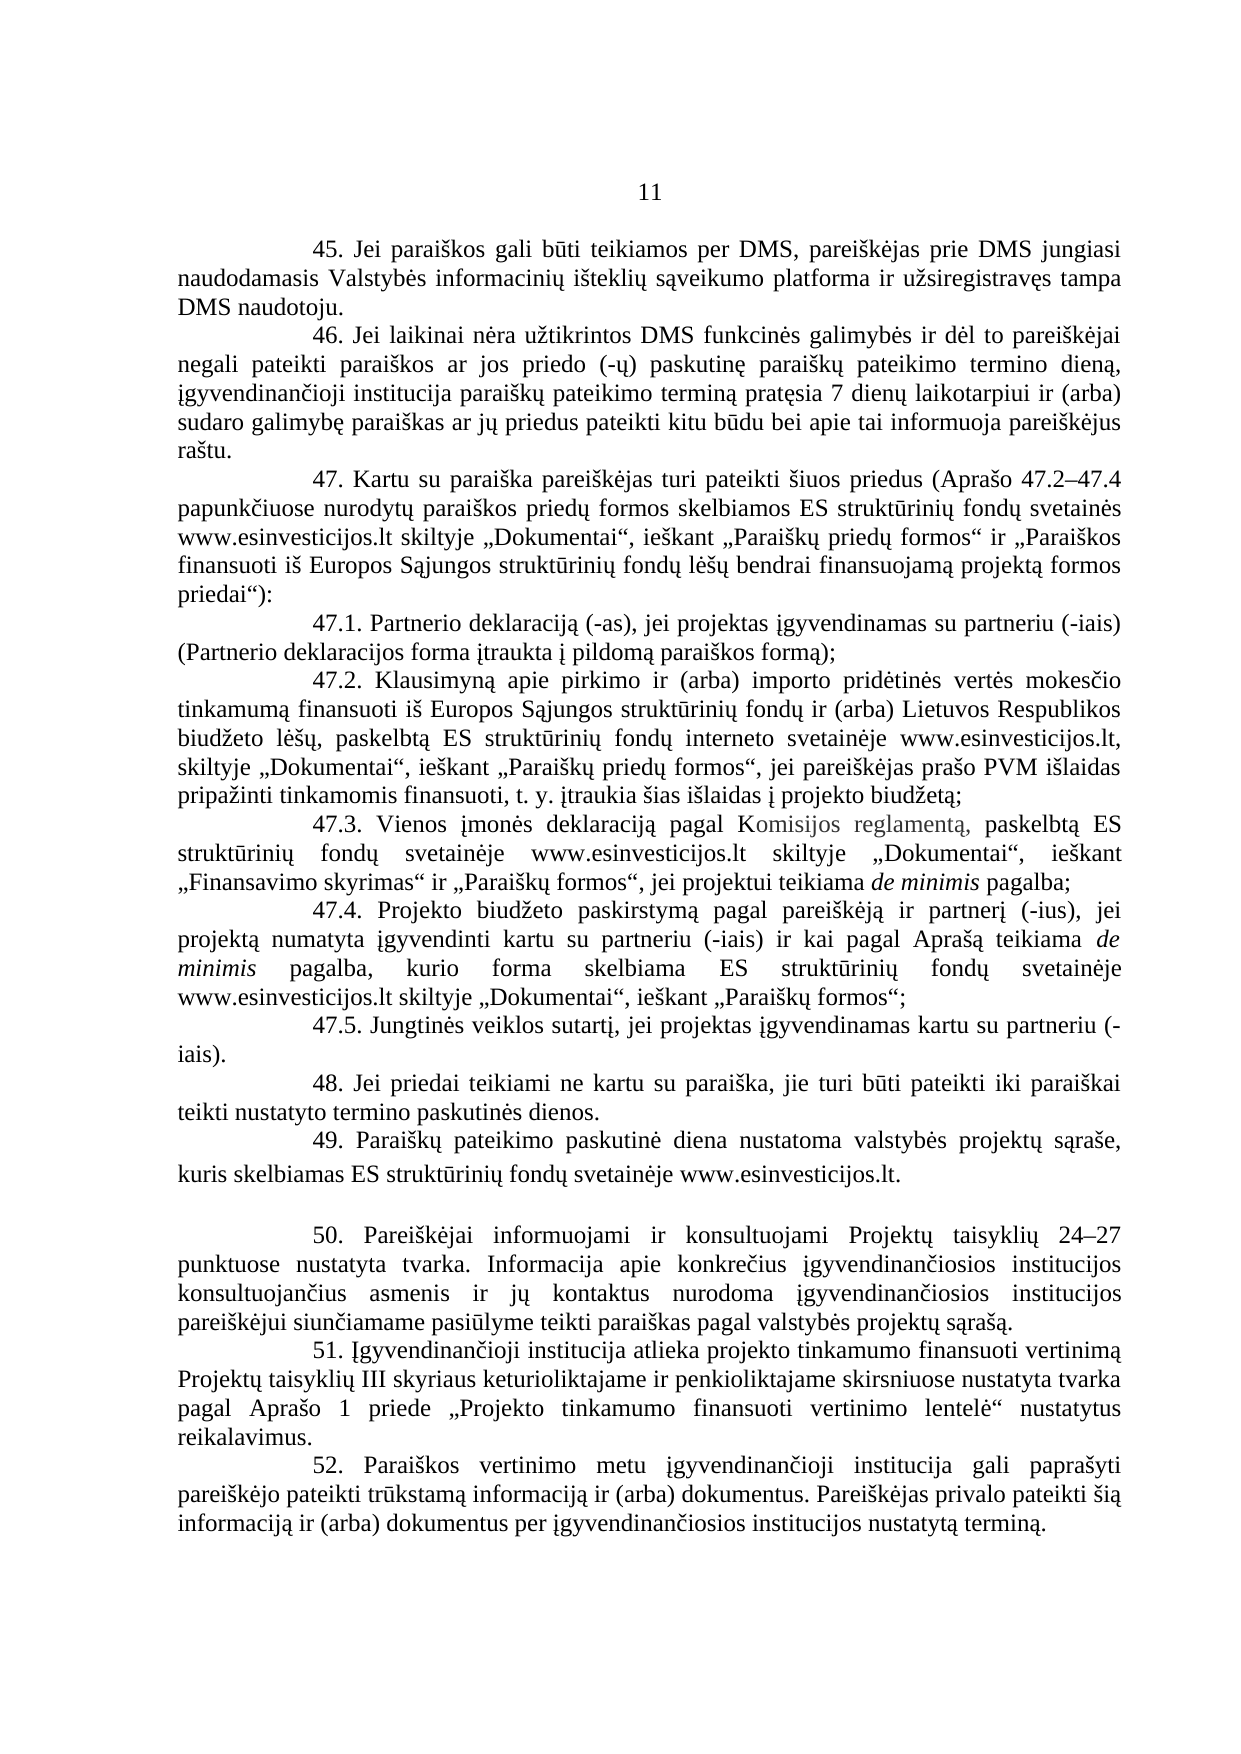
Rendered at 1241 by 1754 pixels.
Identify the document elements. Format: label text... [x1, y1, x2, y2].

text 47.4. Projekto biudžeto paskirstymą pagal pareiškėją ir partnerį (-ius), jei projektą numatyta įgyvendinti kartu su partneriu (-iais) ir kai pagal Aprašą teikiama de minimis pagalba, kurio forma skelbiama ES struktūrinių fondų svetainėje www.esinvesticijos.lt skiltyje „Dokumentai“, ieškant „Paraiškų formos“; [177, 896, 1122, 1011]
text 51. Įgyvendinančioji institucija atlieka projekto tinkamumo finansuoti vertinimą Projektų taisyklių III skyriaus keturioliktajame ir penkioliktajame skirsniuose nustatyta tvarka pagal Aprašo 1 priede „Projekto tinkamumo finansuoti vertinimo lentelė“ nustatytus reikalavimus. [177, 1335, 1122, 1450]
text 52. Paraiškos vertinimo metu įgyvendinančioji institucija gali paprašyti pareiškėjo pateikti trūkstamą informaciją ir (arba) dokumentus. Pareiškėjas privalo pateikti šią informaciją ir (arba) dokumentus per įgyvendinančiosios institucijos nustatytą terminą. [177, 1450, 1122, 1537]
text 47.1. Partnerio deklaraciją (-as), jei projektas įgyvendinamas su partneriu (-iais) (Partnerio deklaracijos forma įtraukta į pildomą paraiškos formą); [177, 608, 1122, 666]
text 47.5. Jungtinės veiklos sutartį, jei projektas įgyvendinamas kartu su partneriu (-iais). [177, 1011, 1122, 1068]
text 45. Jei paraiškos gali būti teikiamos per DMS, pareiškėjas prie DMS jungiasi naudodamasis Valstybės informacinių išteklių sąveikumo platforma ir užsiregistravęs tampa DMS naudotoju. [177, 234, 1122, 321]
text 50. Pareiškėjai informuojami ir konsultuojami Projektų taisyklių 24–27 punktuose nustatyta tvarka. Informacija apie konkrečius įgyvendinančiosios institucijos konsultuojančius asmenis ir jų kontaktus nurodoma įgyvendinančiosios institucijos pareiškėjui siunčiamame pasiūlyme teikti paraiškas pagal valstybės projektų sąrašą. [177, 1220, 1122, 1335]
text 46. Jei laikinai nėra užtikrintos DMS funkcinės galimybės ir dėl to pareiškėjai negali pateikti paraiškos ar jos priedo (-ų) paskutinę paraiškų pateikimo termino dieną, įgyvendinančioji institucija paraiškų pateikimo terminą pratęsia 7 dienų laikotarpiui ir (arba) sudaro galimybę paraiškas ar jų priedus pateikti kitu būdu bei apie tai informuoja pareiškėjus raštu. [177, 321, 1122, 464]
text 47.2. Klausimyną apie pirkimo ir (arba) importo pridėtinės vertės mokesčio tinkamumą finansuoti iš Europos Sąjungos struktūrinių fondų ir (arba) Lietuvos Respublikos biudžeto lėšų, paskelbtą ES struktūrinių fondų interneto svetainėje www.esinvesticijos.lt, skiltyje „Dokumentai“, ieškant „Paraiškų priedų formos“, jei pareiškėjas prašo PVM išlaidas pripažinti tinkamomis finansuoti, t. y. įtraukia šias išlaidas į projekto biudžetą; [177, 666, 1122, 809]
text 49. Paraiškų pateikimo paskutinė diena nustatoma valstybės projektų sąraše, kuris skelbiamas ES struktūrinių fondų svetainėje www.esinvesticijos.lt. [177, 1126, 1122, 1187]
text 48. Jei priedai teikiami ne kartu su paraiška, jie turi būti pateikti iki paraiškai teikti nustatyto termino paskutinės dienos. [177, 1068, 1122, 1126]
text 47.3. Vienos įmonės deklaraciją pagal Komisijos reglamentą, paskelbtą ES struktūrinių fondų svetainėje www.esinvesticijos.lt skiltyje „Dokumentai“, ieškant „Finansavimo skyrimas“ ir „Paraiškų formos“, jei projektui teikiama de minimis pagalba; [177, 809, 1122, 896]
text 47. Kartu su paraiška pareiškėjas turi pateikti šiuos priedus (Aprašo 47.2–47.4 papunkčiuose nurodytų paraiškos priedų formos skelbiamos ES struktūrinių fondų svetainės www.esinvesticijos.lt skiltyje „Dokumentai“, ieškant „Paraiškų priedų formos“ ir „Paraiškos finansuoti iš Europos Sąjungos struktūrinių fondų lėšų bendrai finansuojamą projektą formos priedai“): [177, 464, 1122, 608]
